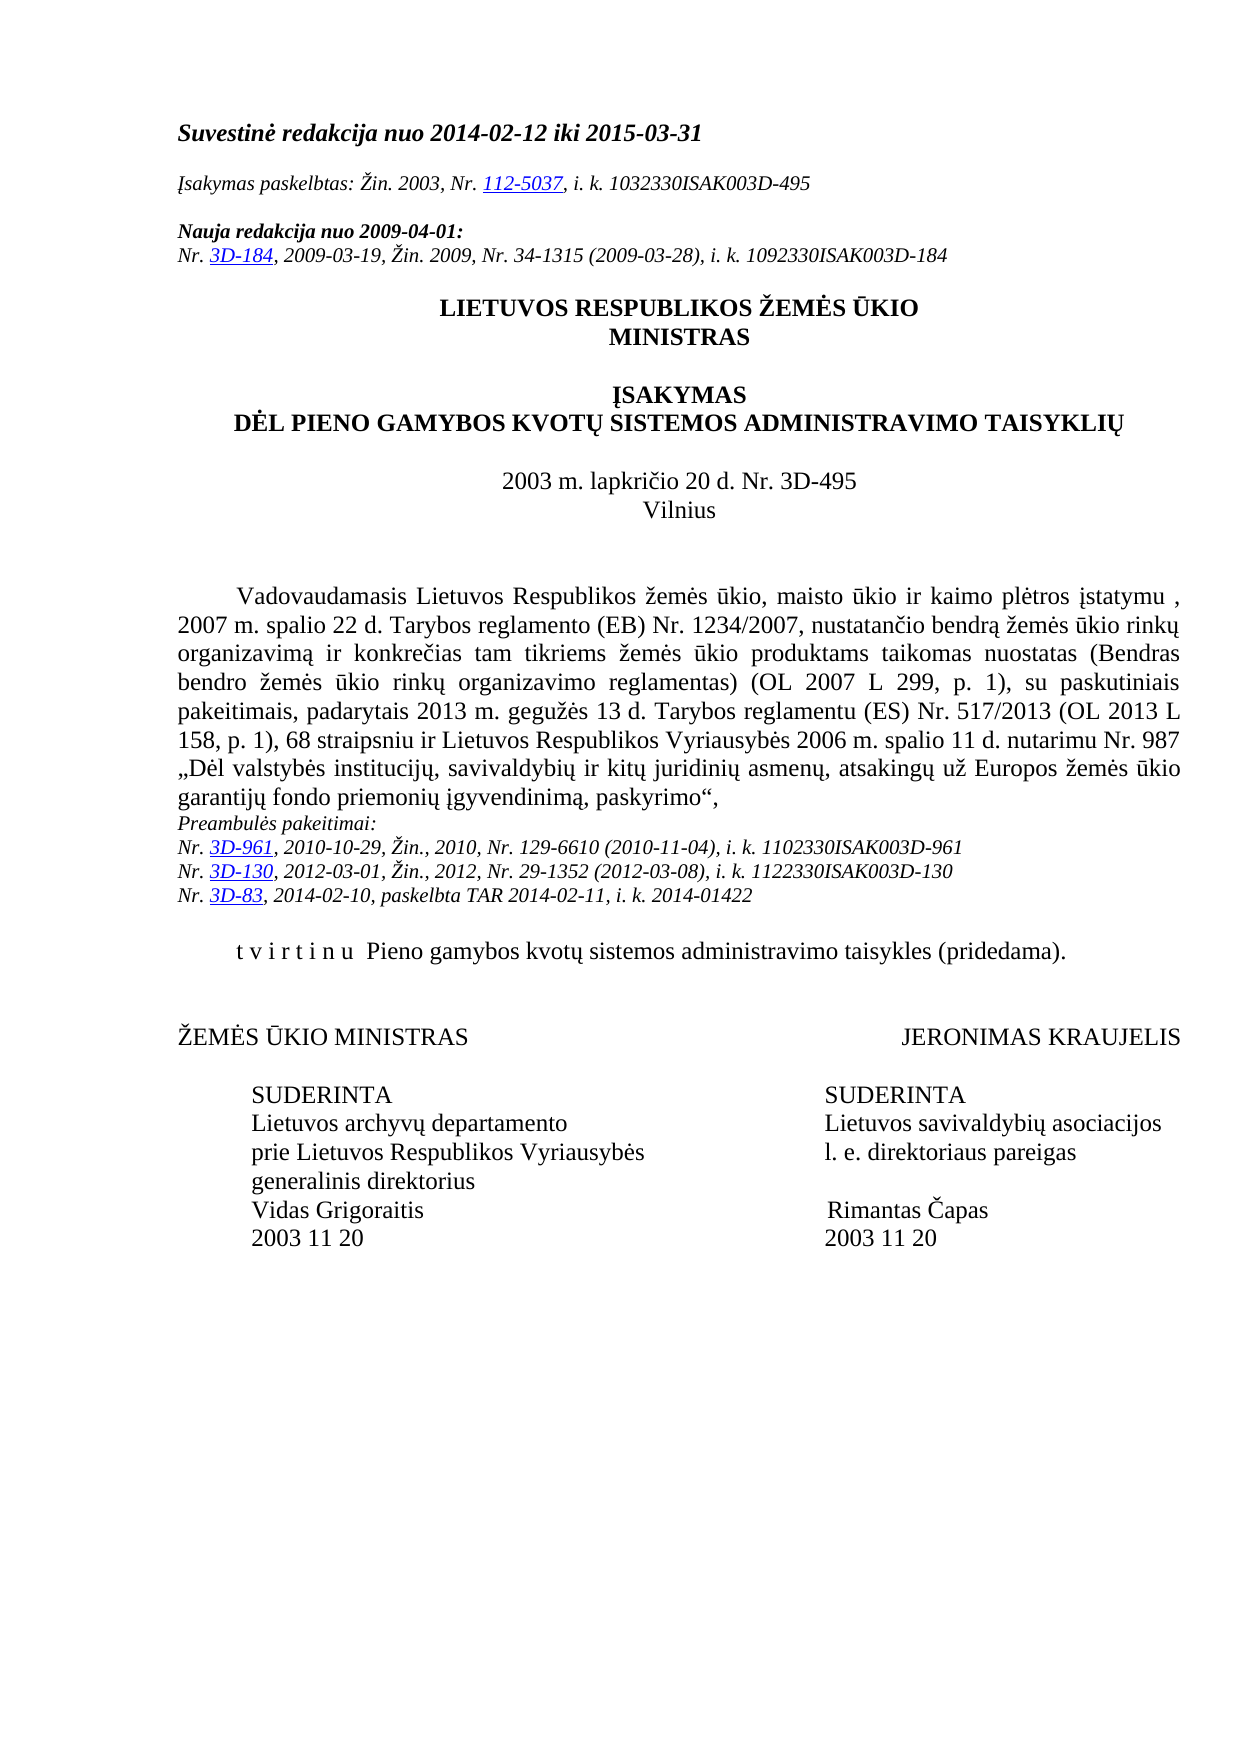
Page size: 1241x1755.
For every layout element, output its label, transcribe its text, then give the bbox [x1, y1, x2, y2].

text SUDERINTA SUDERINTA [177, 1080, 1181, 1108]
text ĮSAKYMAS [177, 380, 1181, 408]
text MINISTRAS [177, 322, 1181, 351]
text DĖL PIENO GAMYBOS KVOTŲ SISTEMOS ADMINISTRAVIMO TAISYKLIŲ [177, 408, 1181, 437]
text Vidas Grigoraitis Rimantas Čapas [177, 1195, 1181, 1223]
text 2003 11 20 2003 11 20 [177, 1223, 1181, 1252]
text tvirtinu Pieno gamybos kvotų sistemos administravimo taisykles (pridedama). [177, 936, 1181, 965]
text Nr. 3D-130, 2012-03-01, Žin., 2012, Nr. 29-1352 (2012-03-08), i. k. 1122330ISAK003D-130 [177, 859, 1181, 883]
text ŽEMĖS ŪKIO Ministras Jeronimas Kraujelis [177, 1022, 1181, 1051]
text Nauja redakcija nuo 2009-04-01: [177, 219, 1181, 243]
text Įsakymas paskelbtas: Žin. 2003, Nr. 112-5037, i. k. 1032330ISAK003D-495 [177, 171, 1181, 195]
text Vadovaudamasis Lietuvos Respublikos žemės ūkio, maisto ūkio ir kaimo plėtros įstatymu , 2007 m. spalio 22 d. Tarybos reglamento (EB) Nr. 1234/2007, nustatančio bendrą žemės ūkio rinkų organizavimą ir konkrečias tam tikriems žemės ūkio produktams taikomas nuostatas (Bendras bendro žemės ūkio rinkų organizavimo reglamentas) (OL 2007 L 299, p. 1), su paskutiniais pakeitimais, padarytais 2013 m. gegužės 13 d. Tarybos reglamentu (ES) Nr. 517/2013 (OL 2013 L 158, p. 1), 68 straipsniu ir Lietuvos Respublikos Vyriausybės 2006 m. spalio 11 d. nutarimu Nr. 987 „Dėl valstybės institucijų, savivaldybių ir kitų juridinių asmenų, atsakingų už Europos žemės ūkio garantijų fondo priemonių įgyvendinimą, paskyrimo“, [177, 581, 1181, 811]
text Vilnius [177, 495, 1181, 523]
text Nr. 3D-961, 2010-10-29, Žin., 2010, Nr. 129-6610 (2010-11-04), i. k. 1102330ISAK003D-961 [177, 835, 1181, 859]
text Nr. 3D-83, 2014-02-10, paskelbta TAR 2014-02-11, i. k. 2014-01422 [177, 883, 1181, 907]
text Suvestinė redakcija nuo 2014-02-12 iki 2015-03-31 [177, 118, 1181, 147]
text Lietuvos archyvų departamento Lietuvos savivaldybių asociacijos [177, 1108, 1181, 1137]
text 2003 m. lapkričio 20 d. Nr. 3D-495 [177, 466, 1181, 495]
text LIETUVOS RESPUBLIKOS ŽEMĖS ŪKIO [177, 293, 1181, 322]
text Nr. 3D-184, 2009-03-19, Žin. 2009, Nr. 34-1315 (2009-03-28), i. k. 1092330ISAK003D-184 [177, 243, 1181, 267]
text prie Lietuvos Respublikos Vyriausybės l. e. direktoriaus pareigas [177, 1137, 1181, 1166]
text generalinis direktorius [177, 1166, 1181, 1195]
text Preambulės pakeitimai: [177, 811, 1181, 835]
